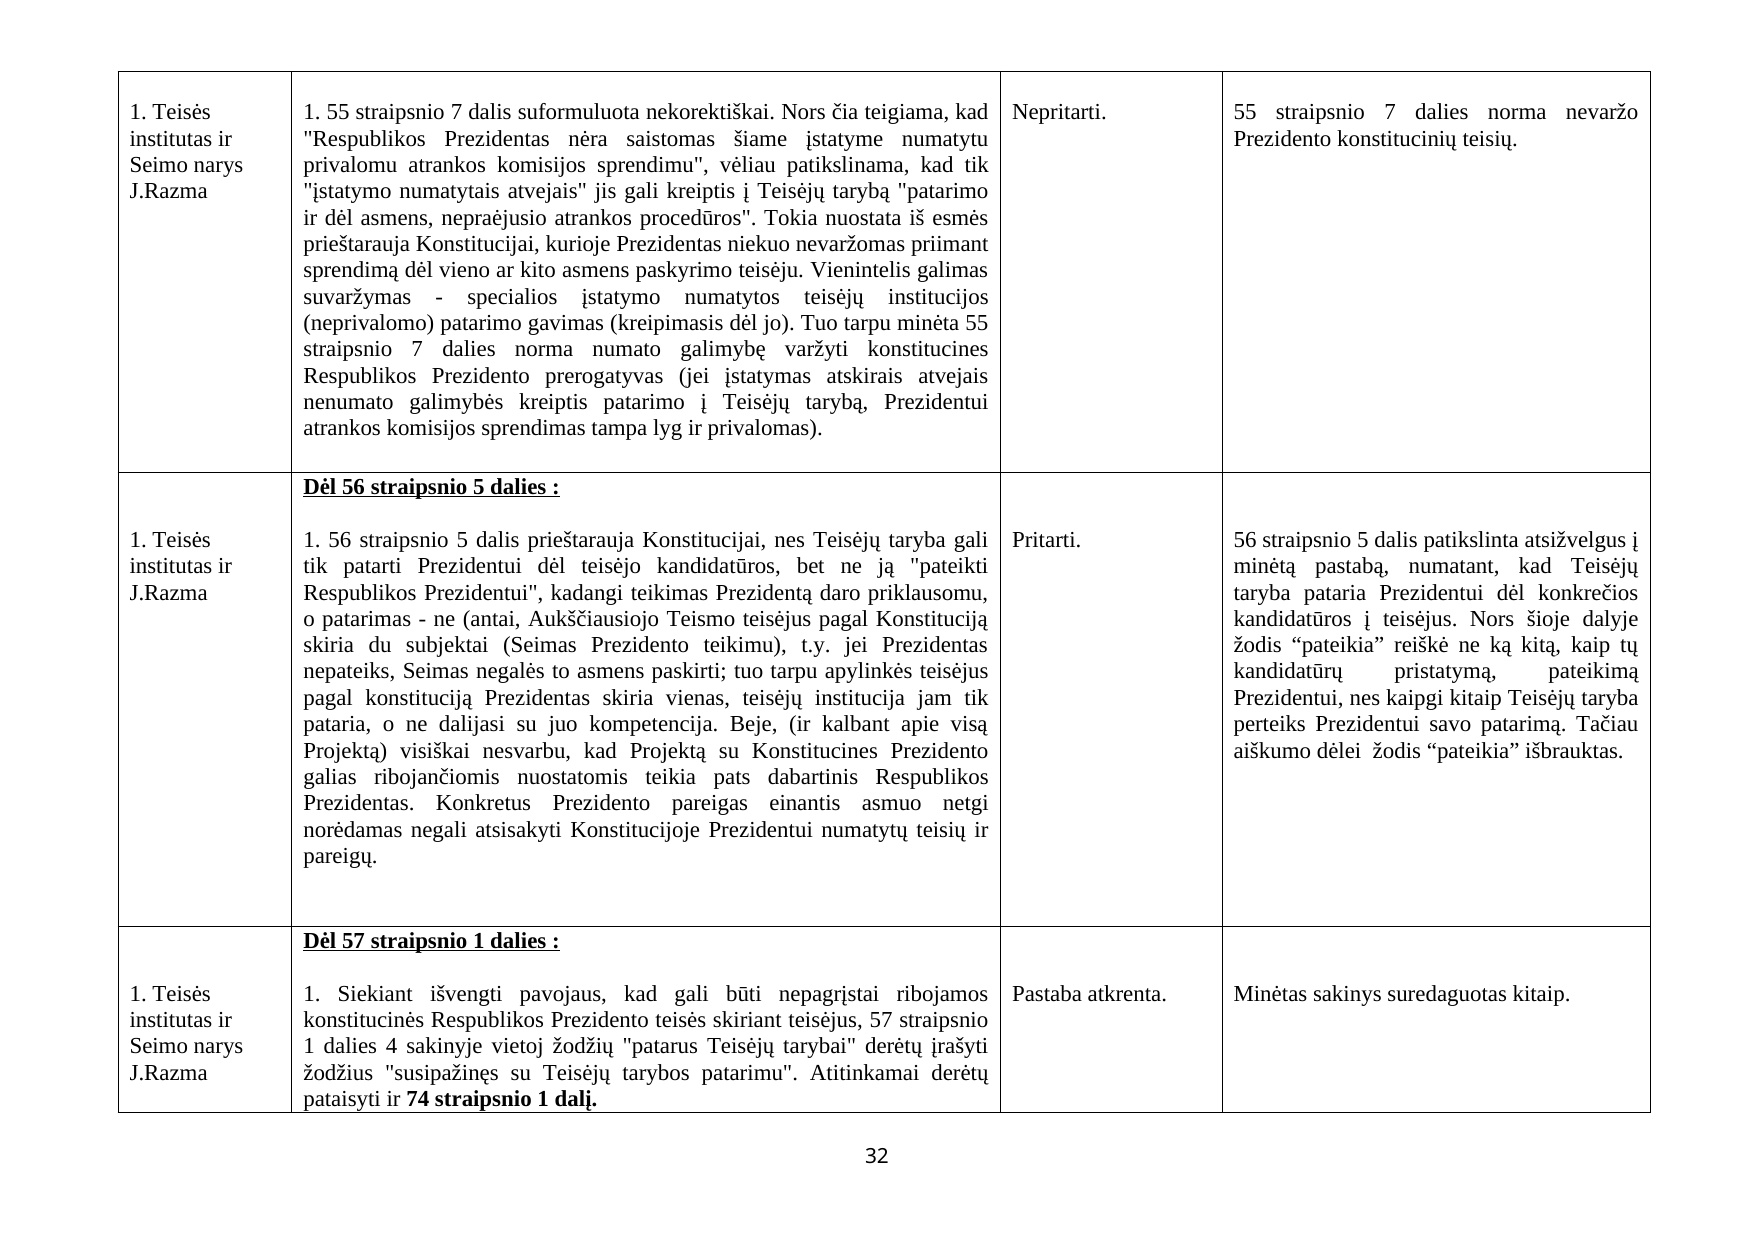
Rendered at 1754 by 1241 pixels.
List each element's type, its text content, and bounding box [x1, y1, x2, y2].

table_cell 56 straipsnio 5 dalis patikslinta atsižvelgus į minėtą pastabą, numatant, kad Teisėjų taryba pataria Prezidentui dėl konkrečios kandidatūros į teisėjus. Nors šioje dalyje žodis “pateikia” reiškė ne ką kitą, kaip tų kandidatūrų pristatymą, pateikimą Prezidentui, nes kaipgi kitaip Teisėjų taryba perteiks Prezidentui savo patarimą. Tačiau aiškumo dėlei žodis “pateikia” išbrauktas. [1223, 473, 1650, 926]
table_cell 1. 55 straipsnio 7 dalis suformuluota nekorektiškai. Nors čia teigiama, kad "Respublikos Prezidentas nėra saistomas šiame įstatyme numatytu privalomu atrankos komisijos sprendimu", vėliau patikslinama, kad tik "įstatymo numatytais atvejais" jis gali kreiptis į Teisėjų tarybą "patarimo ir dėl asmens, nepraėjusio atrankos procedūros". Tokia nuostata iš esmės prieštarauja Konstitucijai, kurioje Prezidentas niekuo nevaržomas priimant sprendimą dėl vieno ar kito asmens paskyrimo teisėju. Vienintelis galimas suvaržymas - specialios įstatymo numatytos teisėjų institucijos (neprivalomo) patarimo gavimas (kreipimasis dėl jo). Tuo tarpu minėta 55 straipsnio 7 dalies norma numato galimybę varžyti konstitucines Respublikos Prezidento prerogatyvas (jei įstatymas atskirais atvejais nenumato galimybės kreiptis patarimo į Teisėjų tarybą, Prezidentui atrankos komisijos sprendimas tampa lyg ir privalomas). [292, 72, 1000, 472]
table_cell Dėl 57 straipsnio 1 dalies : 1. Siekiant išvengti pavojaus, kad gali būti nepagrįstai ribojamos konstitucinės Respublikos Prezidento teisės skiriant teisėjus, 57 straipsnio 1 dalies 4 sakinyje vietoj žodžių "patarus Teisėjų tarybai" derėtų įrašyti žodžius "susipažinęs su Teisėjų tarybos patarimu". Atitinkamai derėtų pataisyti ir 74 straipsnio 1 dalį. [292, 927, 1000, 1112]
table_cell 1. Teisės institutas ir Seimo narys J.Razma [119, 72, 291, 472]
table_cell 1. Teisės institutas ir Seimo narys J.Razma [119, 927, 291, 1112]
table_cell 1. Teisės institutas ir J.Razma [119, 473, 291, 926]
table_cell Pastaba atkrenta. [1001, 927, 1222, 1112]
table_cell 55 straipsnio 7 dalies norma nevaržo Prezidento konstitucinių teisių. [1223, 72, 1650, 472]
table_cell Pritarti. [1001, 473, 1222, 926]
table_cell Minėtas sakinys suredaguotas kitaip. [1223, 927, 1650, 1112]
table_cell Dėl 56 straipsnio 5 dalies : 1. 56 straipsnio 5 dalis prieštarauja Konstitucijai, nes Teisėjų taryba gali tik patarti Prezidentui dėl teisėjo kandidatūros, bet ne ją "pateikti Respublikos Prezidentui", kadangi teikimas Prezidentą daro priklausomu, o patarimas - ne (antai, Aukščiausiojo Teismo teisėjus pagal Konstituciją skiria du subjektai (Seimas Prezidento teikimu), t.y. jei Prezidentas nepateiks, Seimas negalės to asmens paskirti; tuo tarpu apylinkės teisėjus pagal konstituciją Prezidentas skiria vienas, teisėjų institucija jam tik pataria, o ne dalijasi su juo kompetencija. Beje, (ir kalbant apie visą Projektą) visiškai nesvarbu, kad Projektą su Konstitucines Prezidento galias ribojančiomis nuostatomis teikia pats dabartinis Respublikos Prezidentas. Konkretus Prezidento pareigas einantis asmuo netgi norėdamas negali atsisakyti Konstitucijoje Prezidentui numatytų teisių ir pareigų. [292, 473, 1000, 926]
table_cell Nepritarti. [1001, 72, 1222, 472]
